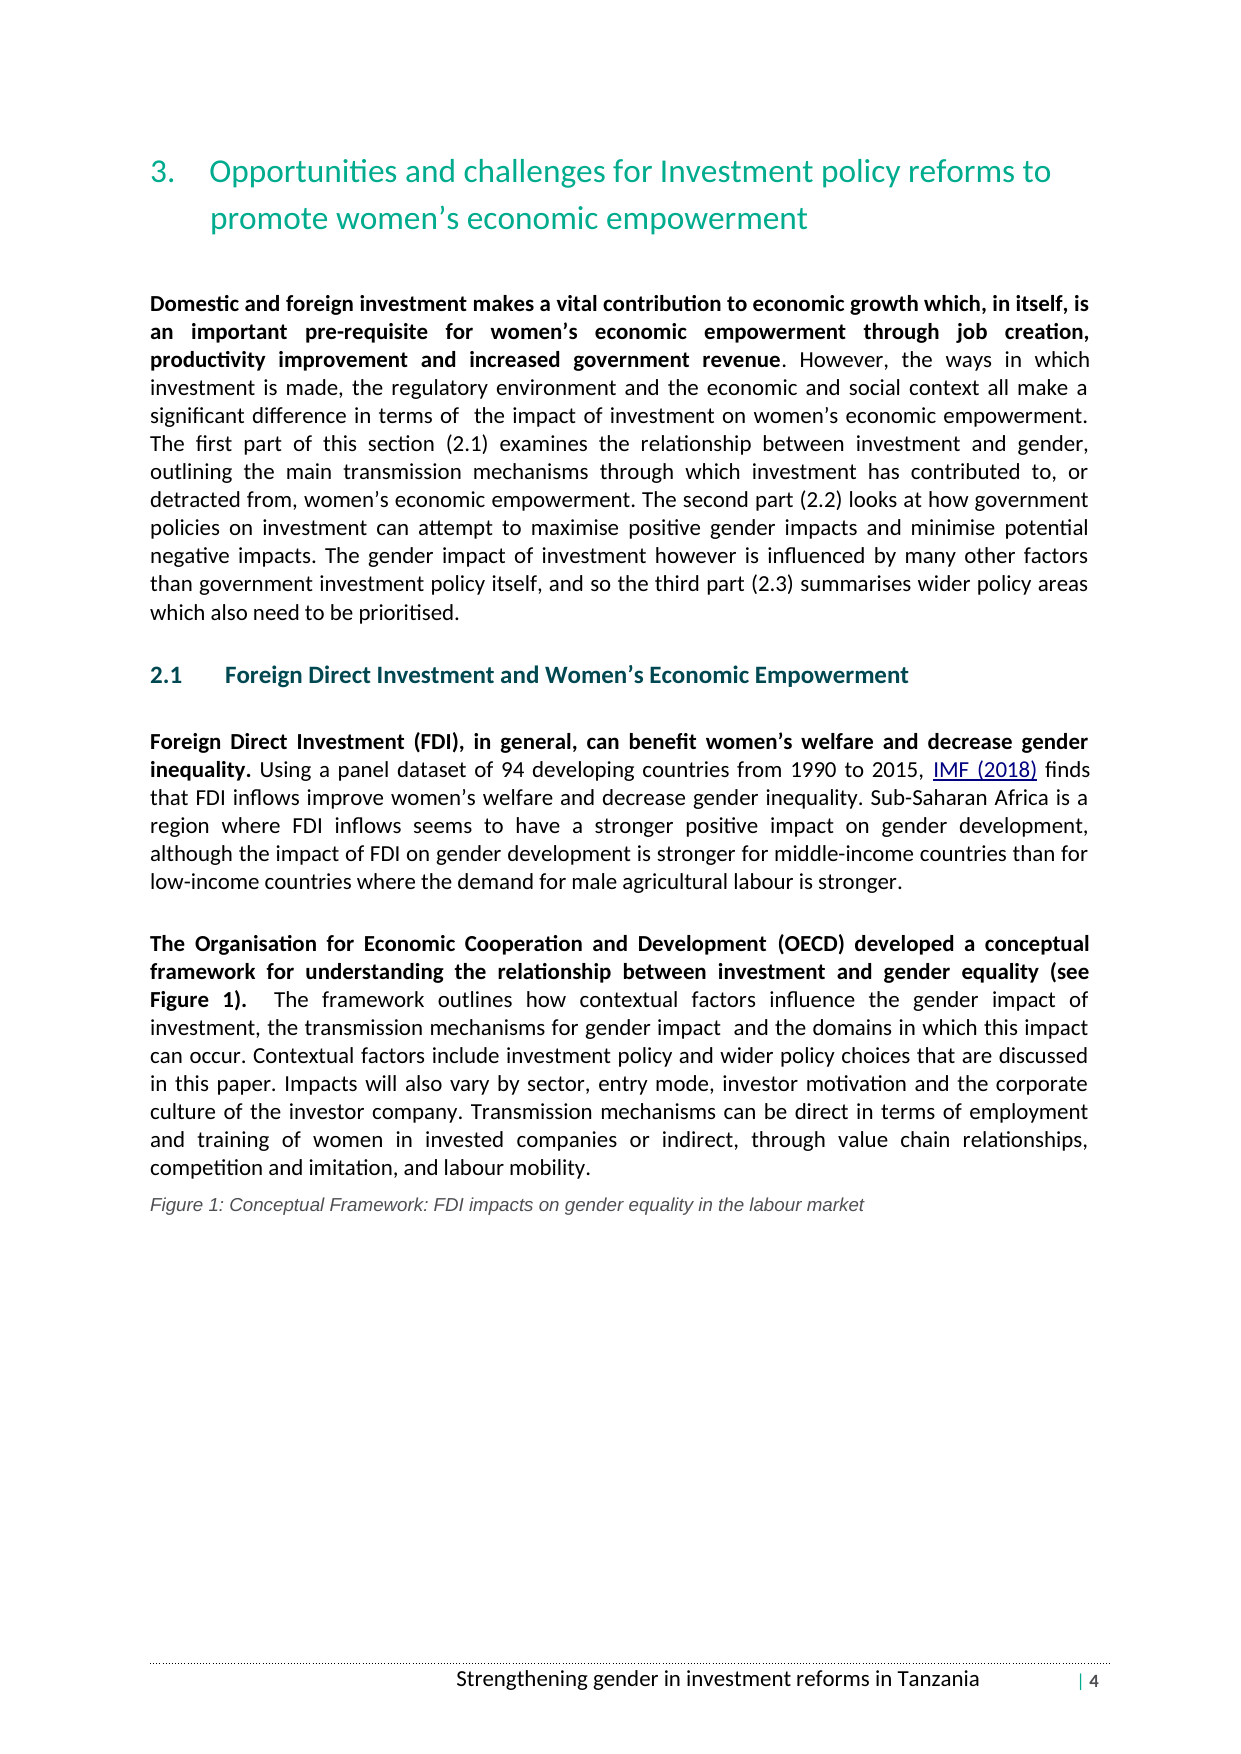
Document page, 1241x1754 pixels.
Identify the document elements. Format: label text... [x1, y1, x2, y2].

subtitle 2.1 Foreign Direct Investment and Women’s Economic Empowerment [150, 659, 1090, 689]
text Figure 1: Conceptual Framework: FDI impacts on gender equality in the labour market [150, 1193, 1090, 1215]
text Foreign Direct Investment (FDI), in general, can benefit women’s welfare and decrease gender inequality. Using a panel dataset of 94 developing countries from 1990 to 2015, IMF (2018) finds that FDI inflows improve women’s welfare and decrease gender inequality. Sub-Saharan Africa is a region where FDI inflows seems to have a stronger positive impact on gender development, although the impact of FDI on gender development is stronger for middle-income countries than for low-income countries where the demand for male agricultural labour is stronger. [150, 727, 1090, 895]
text Domestic and foreign investment makes a vital contribution to economic growth which, in itself, is an important pre-requisite for women’s economic empowerment through job creation, productivity improvement and increased government revenue. However, the ways in which investment is made, the regulatory environment and the economic and social context all make a significant difference in terms of the impact of investment on women’s economic empowerment. The first part of this section (2.1) examines the relationship between investment and gender, outlining the main transmission mechanisms through which investment has contributed to, or detracted from, women’s economic empowerment. The second part (2.2) looks at how government policies on investment can attempt to maximise positive gender impacts and minimise potential negative impacts. The gender impact of investment however is influenced by many other factors than government investment policy itself, and so the third part (2.3) summarises wider policy areas which also need to be prioritised. [150, 289, 1090, 626]
text The Organisation for Economic Cooperation and Development (OECD) developed a conceptual framework for understanding the relationship between investment and gender equality (see Figure 1). The framework outlines how contextual factors influence the gender impact of investment, the transmission mechanisms for gender impact and the domains in which this impact can occur. Contextual factors include investment policy and wider policy choices that are discussed in this paper. Impacts will also vary by sector, entry mode, investor motivation and the corporate culture of the investor company. Transmission mechanisms can be direct in terms of employment and training of women in invested companies or indirect, through value chain relationships, competition and imitation, and labour mobility. [150, 929, 1090, 1181]
subtitle Opportunities and challenges for Investment policy reforms to promote women’s economic empowerment [150, 150, 1090, 237]
